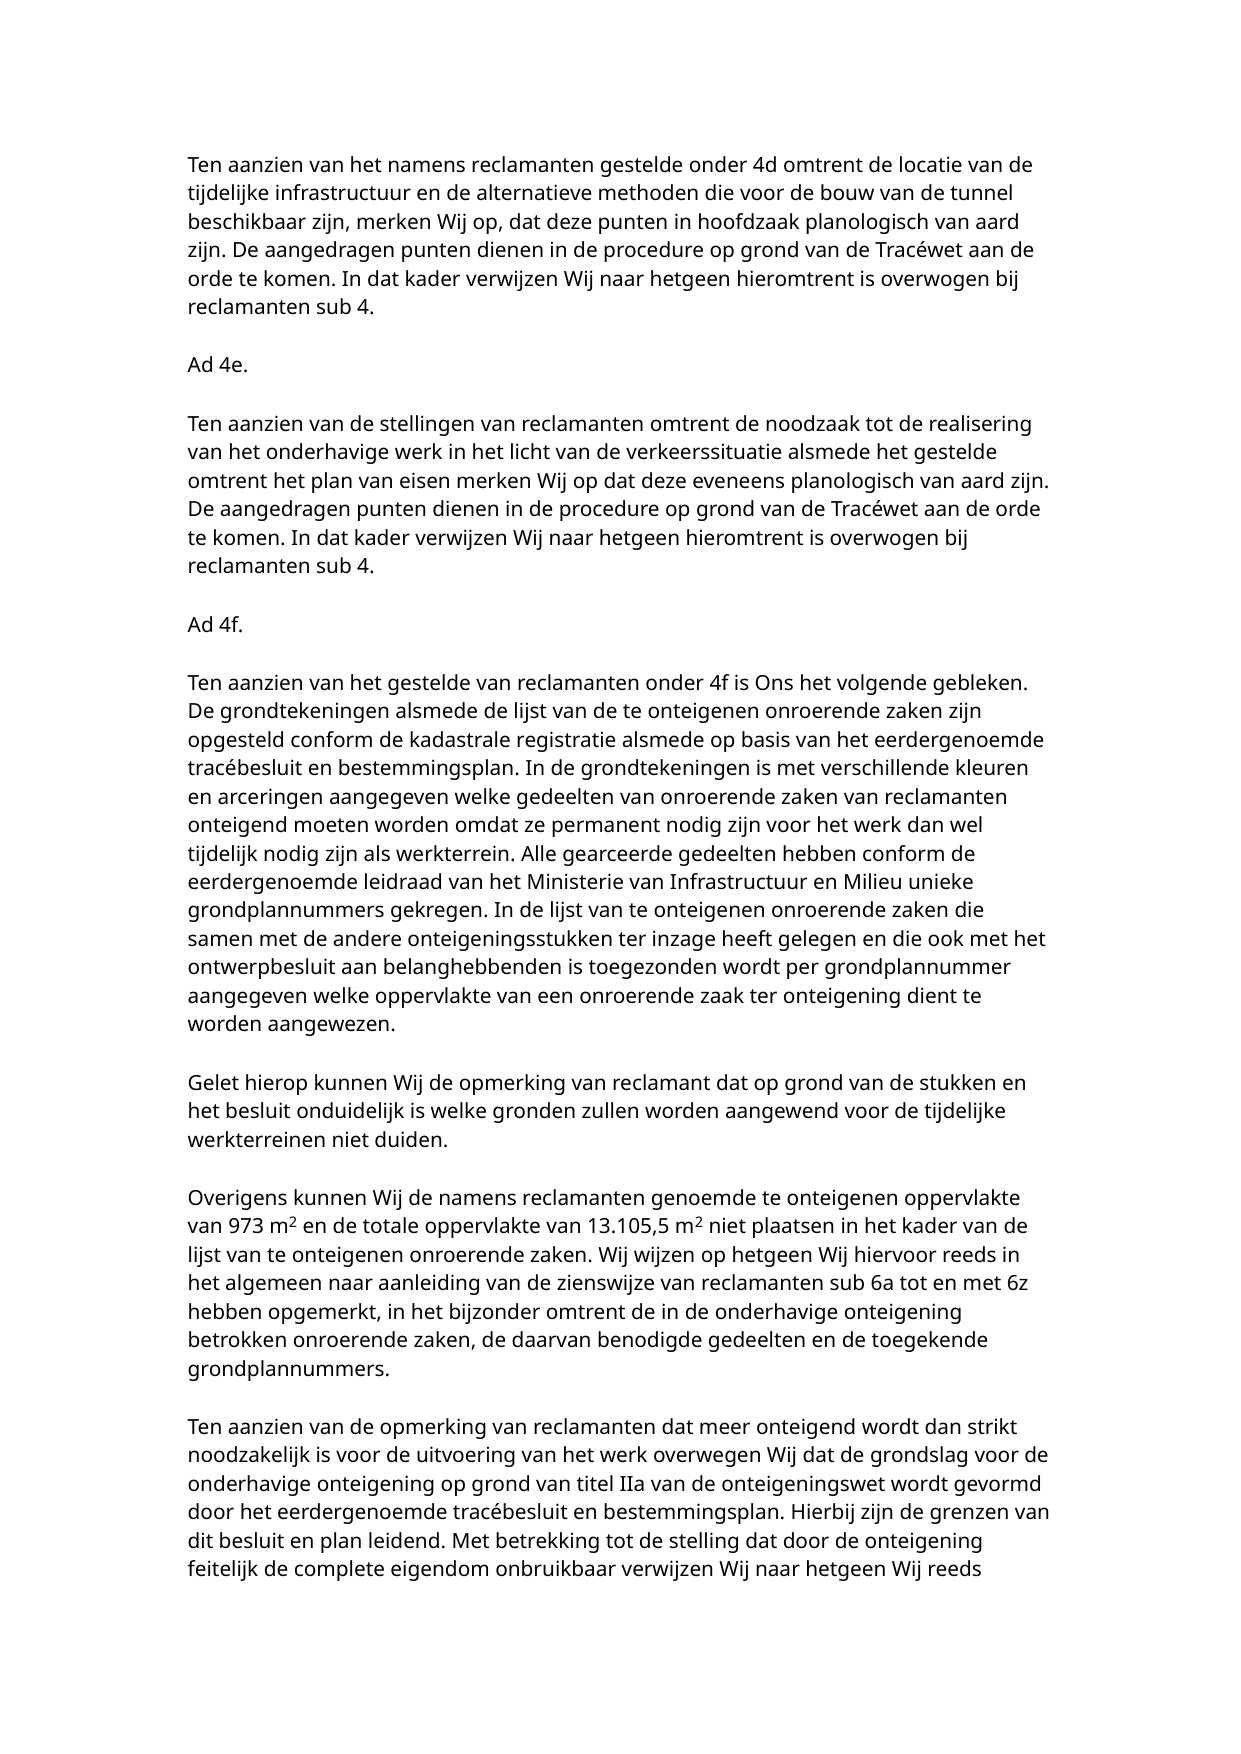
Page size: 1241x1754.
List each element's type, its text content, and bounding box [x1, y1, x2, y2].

text Overigens kunnen Wij de namens reclamanten genoemde te onteigenen oppervlakte van 973 m2 en de totale oppervlakte van 13.105,5 m2 niet plaatsen in het kader van de lijst van te onteigenen onroerende zaken. Wij wijzen op hetgeen Wij hiervoor reeds in het algemeen naar aanleiding van de zienswijze van reclamanten sub 6a tot en met 6z hebben opgemerkt, in het bijzonder omtrent de in de onderhavige onteigening betrokken onroerende zaken, de daarvan benodigde gedeelten en de toegekende grondplannummers. [187, 1183, 1053, 1382]
text Ten aanzien van de opmerking van reclamanten dat meer onteigend wordt dan strikt noodzakelijk is voor de uitvoering van het werk overwegen Wij dat de grondslag voor de onderhavige onteigening op grond van titel IIa van de onteigeningswet wordt gevormd door het eerdergenoemde tracébesluit en bestemmingsplan. Hierbij zijn de grenzen van dit besluit en plan leidend. Met betrekking tot de stelling dat door de onteigening feitelijk de complete eigendom onbruikbaar verwijzen Wij naar hetgeen Wij reeds [187, 1412, 1053, 1583]
text Ad 4e. [187, 351, 1053, 379]
text Ten aanzien van het gestelde van reclamanten onder 4f is Ons het volgende gebleken. De grondtekeningen alsmede de lijst van de te onteigenen onroerende zaken zijn opgesteld conform de kadastrale registratie alsmede op basis van het eerdergenoemde tracébesluit en bestemmingsplan. In de grondtekeningen is met verschillende kleuren en arceringen aangegeven welke gedeelten van onroerende zaken van reclamanten onteigend moeten worden omdat ze permanent nodig zijn voor het werk dan wel tijdelijk nodig zijn als werkterrein. Alle gearceerde gedeelten hebben conform de eerdergenoemde leidraad van het Ministerie van Infrastructuur en Milieu unieke grondplannummers gekregen. In de lijst van te onteigenen onroerende zaken die samen met de andere onteigeningsstukken ter inzage heeft gelegen en die ook met het ontwerpbesluit aan belanghebbenden is toegezonden wordt per grondplannummer aangegeven welke oppervlakte van een onroerende zaak ter onteigening dient te worden aangewezen. [187, 668, 1053, 1038]
text Ten aanzien van het namens reclamanten gestelde onder 4d omtrent de locatie van de tijdelijke infrastructuur en de alternatieve methoden die voor de bouw van de tunnel beschikbaar zijn, merken Wij op, dat deze punten in hoofdzaak planologisch van aard zijn. De aangedragen punten dienen in de procedure op grond van de Tracéwet aan de orde te komen. In dat kader verwijzen Wij naar hetgeen hieromtrent is overwogen bij reclamanten sub 4. [187, 150, 1053, 321]
text Gelet hierop kunnen Wij de opmerking van reclamant dat op grond van de stukken en het besluit onduidelijk is welke gronden zullen worden aangewend voor de tijdelijke werkterreinen niet duiden. [187, 1068, 1053, 1153]
text Ten aanzien van de stellingen van reclamanten omtrent de noodzaak tot de realisering van het onderhavige werk in het licht van de verkeerssituatie alsmede het gestelde omtrent het plan van eisen merken Wij op dat deze eveneens planologisch van aard zijn. De aangedragen punten dienen in de procedure op grond van de Tracéwet aan de orde te komen. In dat kader verwijzen Wij naar hetgeen hieromtrent is overwogen bij reclamanten sub 4. [187, 409, 1053, 580]
text Ad 4f. [187, 610, 1053, 638]
